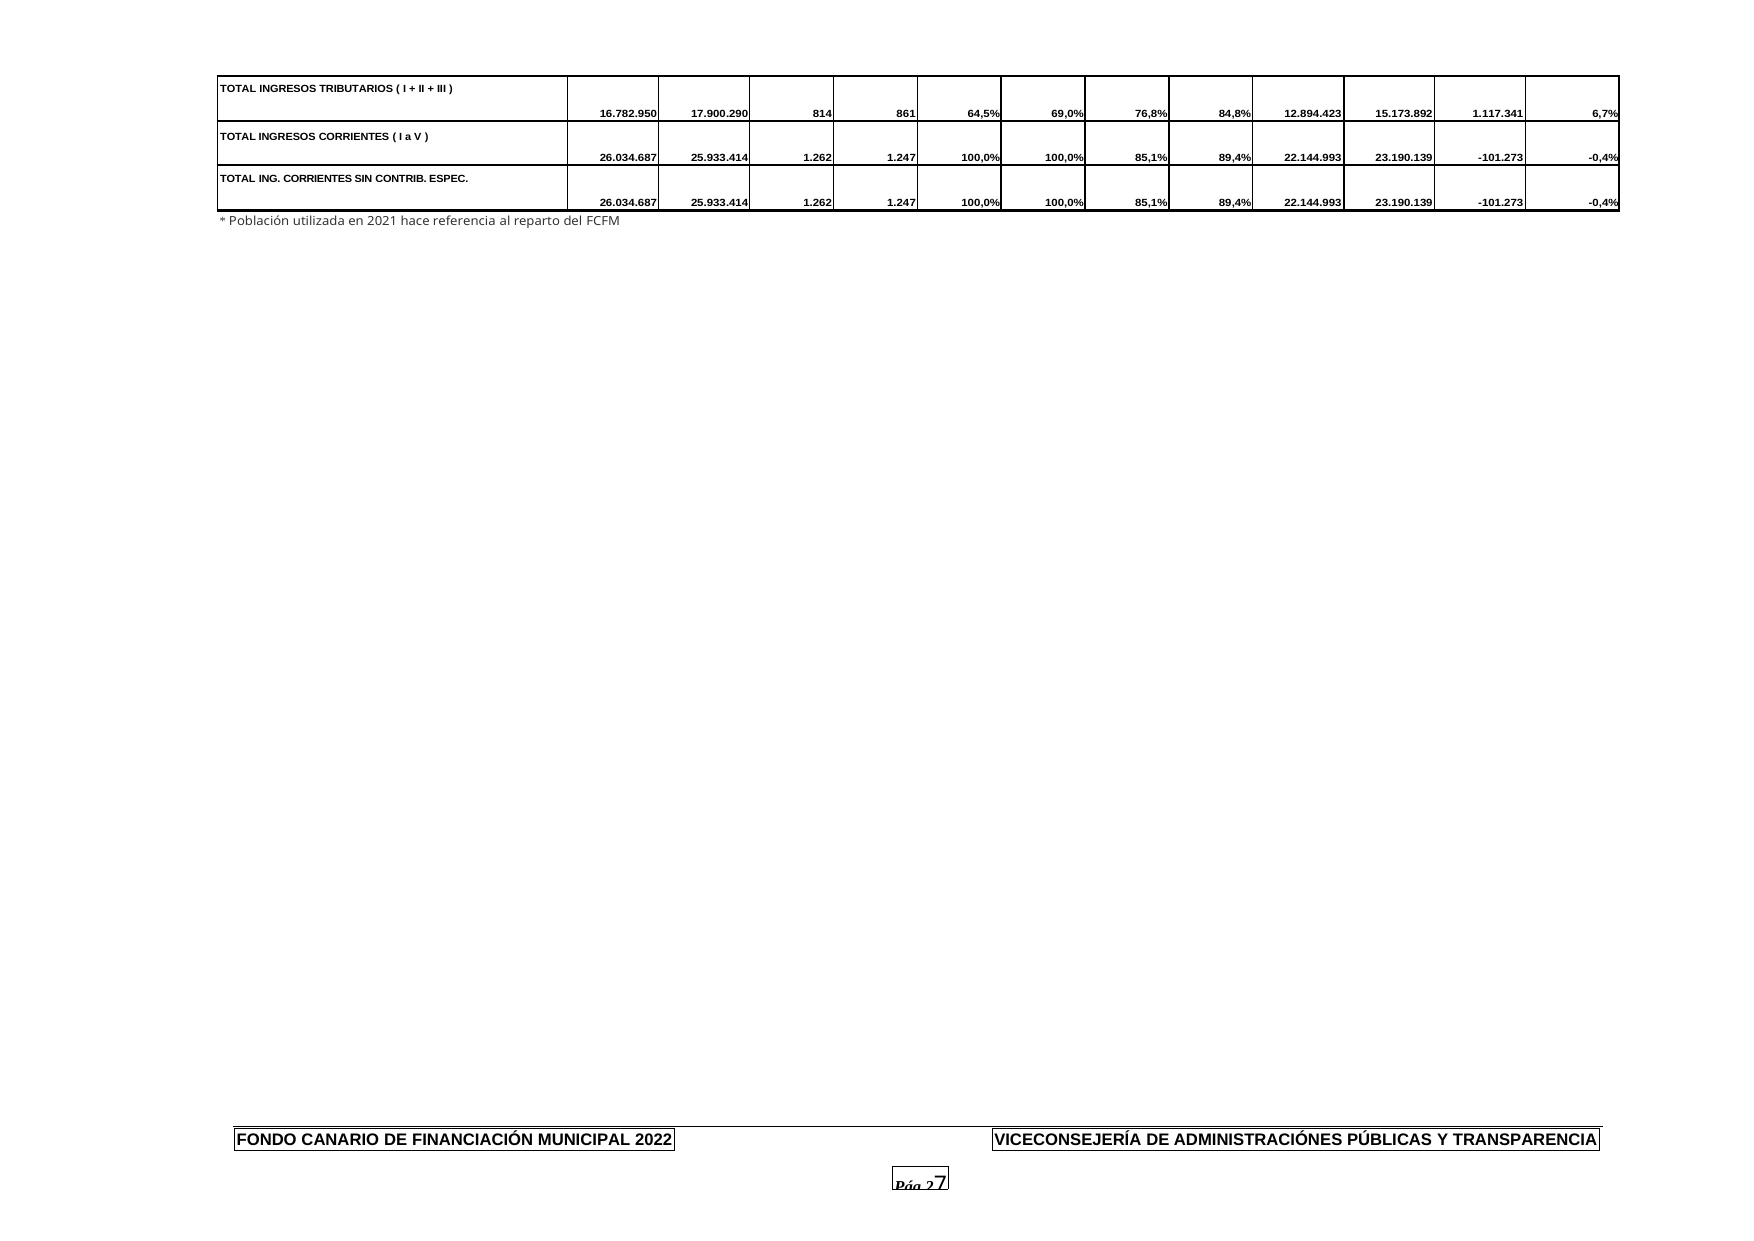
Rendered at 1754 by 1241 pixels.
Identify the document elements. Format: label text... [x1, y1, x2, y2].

table_cell TOTAL INGRESOS TRIBUTARIOS ( I + II + III ) [218, 77, 567, 120]
table_cell 1.117.341 [1435, 77, 1525, 120]
table_cell 22.144.993 [1253, 122, 1343, 164]
table_cell 100,0% [1002, 166, 1084, 209]
table_cell TOTAL ING. CORRIENTES SIN CONTRIB. ESPEC. [218, 166, 567, 209]
table_cell 25.933.414 [659, 122, 749, 164]
table_cell 26.034.687 [568, 166, 658, 209]
table_cell 1.262 [750, 166, 833, 209]
table_cell 26.034.687 [568, 122, 658, 164]
table_cell 861 [834, 77, 917, 120]
table_cell 76,8% [1086, 77, 1168, 120]
table_cell TOTAL INGRESOS CORRIENTES ( I a V ) [218, 122, 567, 164]
table_cell 25.933.414 [659, 166, 749, 209]
table_cell 15.173.892 [1345, 77, 1434, 120]
table_cell 23.190.139 [1345, 166, 1434, 209]
table_cell 23.190.139 [1345, 122, 1434, 164]
table_cell 1.247 [834, 166, 917, 209]
table_cell -0,4% [1526, 122, 1618, 164]
table_cell 100,0% [918, 166, 1000, 209]
table_cell 1.247 [834, 122, 917, 164]
table_cell 64,5% [918, 77, 1000, 120]
table_cell 17.900.290 [659, 77, 749, 120]
table_cell 84,8% [1170, 77, 1252, 120]
table_cell 69,0% [1002, 77, 1084, 120]
table_cell 22.144.993 [1253, 166, 1343, 209]
table_cell 814 [750, 77, 833, 120]
table_cell 89,4% [1170, 166, 1252, 209]
table_cell 85,1% [1086, 166, 1168, 209]
table_cell 1.262 [750, 122, 833, 164]
table_cell 6,7% [1526, 77, 1618, 120]
table_cell 100,0% [918, 122, 1000, 164]
table_cell -101.273 [1435, 166, 1525, 209]
table_cell 100,0% [1002, 122, 1084, 164]
table_cell 12.894.423 [1253, 77, 1343, 120]
table_cell 85,1% [1086, 122, 1168, 164]
table_cell -101.273 [1435, 122, 1525, 164]
list Población utilizada en 2021 hace referencia al reparto del FCFM [219, 212, 1635, 229]
table_cell 89,4% [1170, 122, 1252, 164]
table_cell -0,4% [1526, 166, 1618, 209]
table_cell 16.782.950 [568, 77, 658, 120]
